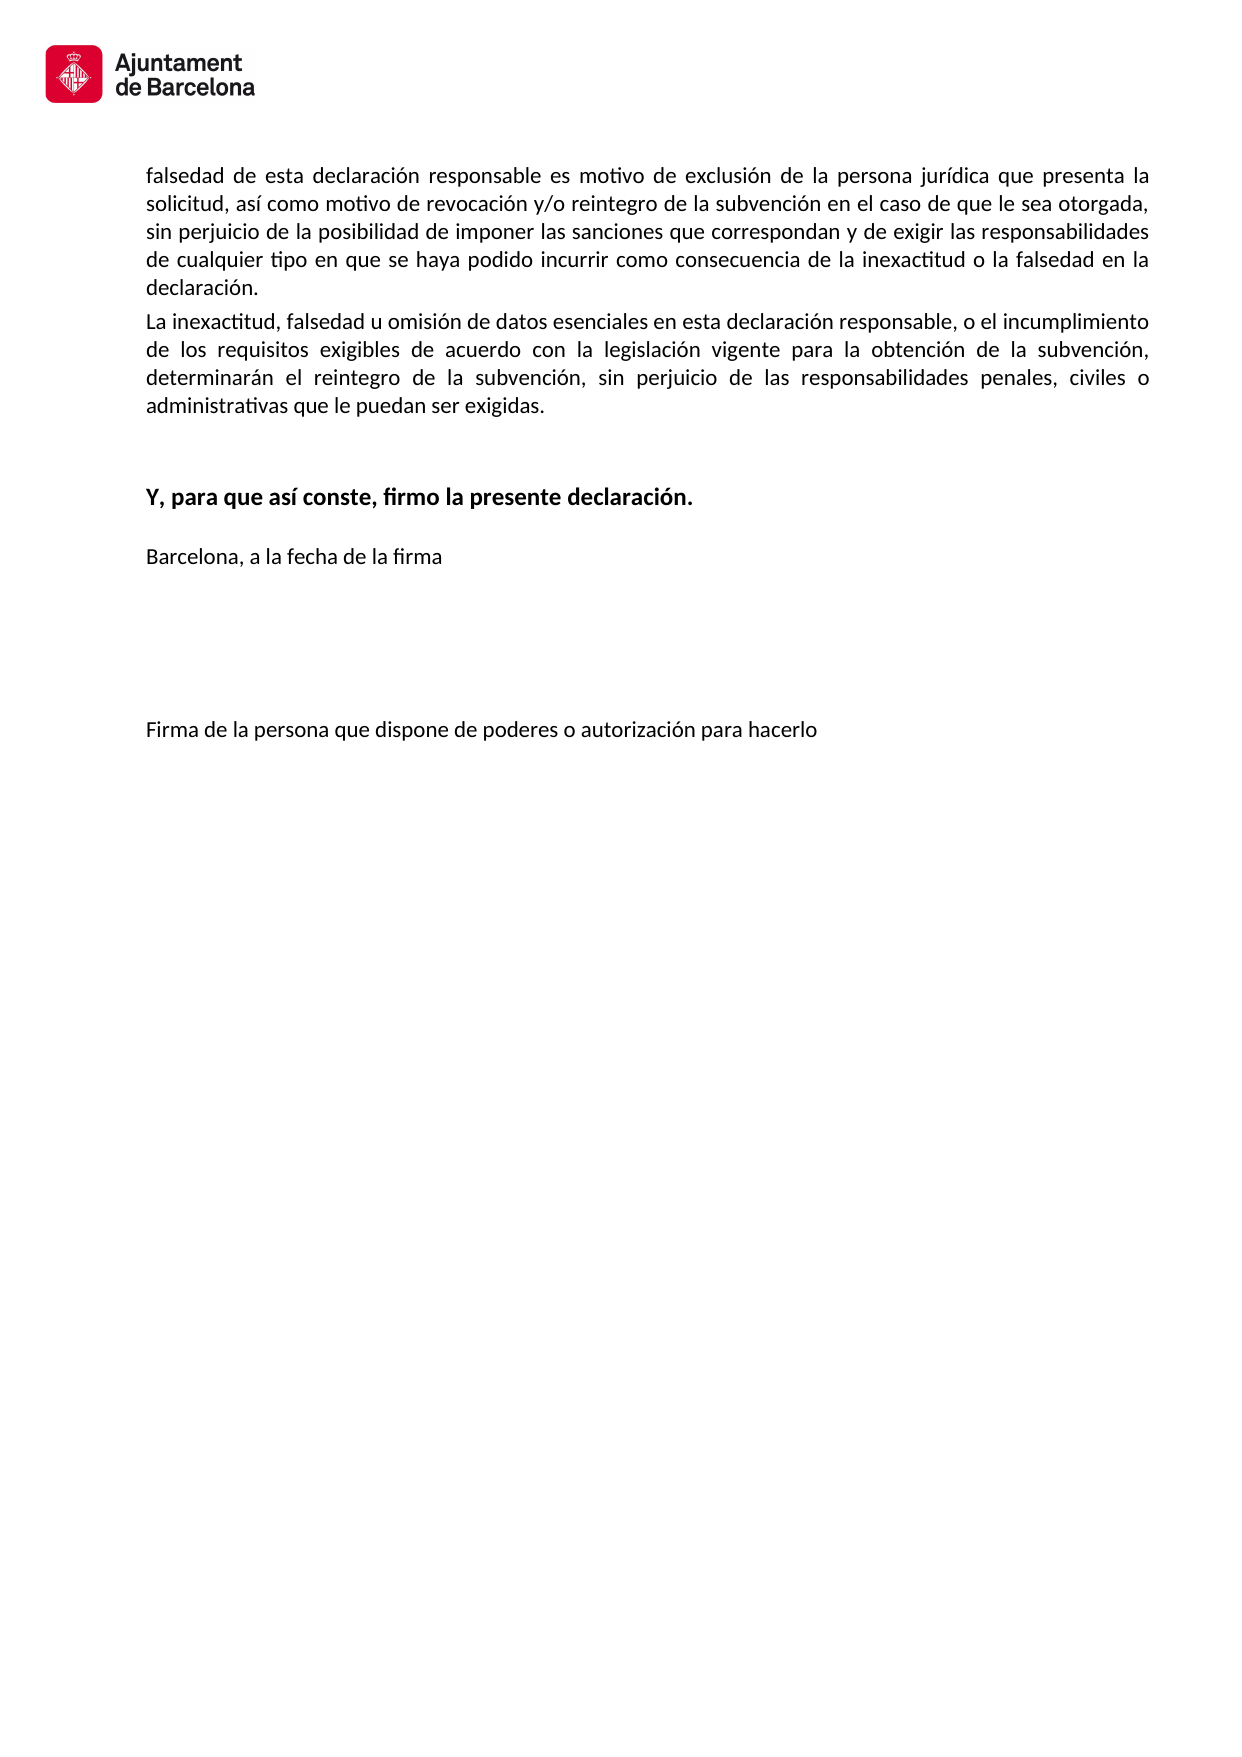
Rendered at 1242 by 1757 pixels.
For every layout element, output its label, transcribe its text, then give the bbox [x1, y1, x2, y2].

text La inexactitud, falsedad u omisión de datos esenciales en esta declaración responsable, o el incumplimiento de los requisitos exigibles de acuerdo con la legislación vigente para la obtención de la subvención, determinarán el reintegro de la subvención, sin perjuicio de las responsabilidades penales, civiles o administrativas que le puedan ser exigidas. [146, 307, 1152, 419]
text falsedad de esta declaración responsable es motivo de exclusión de la persona jurídica que presenta la solicitud, así como motivo de revocación y/o reintegro de la subvención en el caso de que le sea otorgada, sin perjuicio de la posibilidad de imponer las sanciones que correspondan y de exigir las responsabilidades de cualquier tipo en que se haya podido incurrir como consecuencia de la inexactitud o la falsedad en la declaración. [146, 161, 1152, 301]
text Firma de la persona que dispone de poderes o autorización para hacerlo [146, 716, 1152, 744]
text Y, para que así conste, firmo la presente declaración. [146, 481, 1152, 512]
text Barcelona, a la fecha de la firma [146, 542, 1152, 571]
